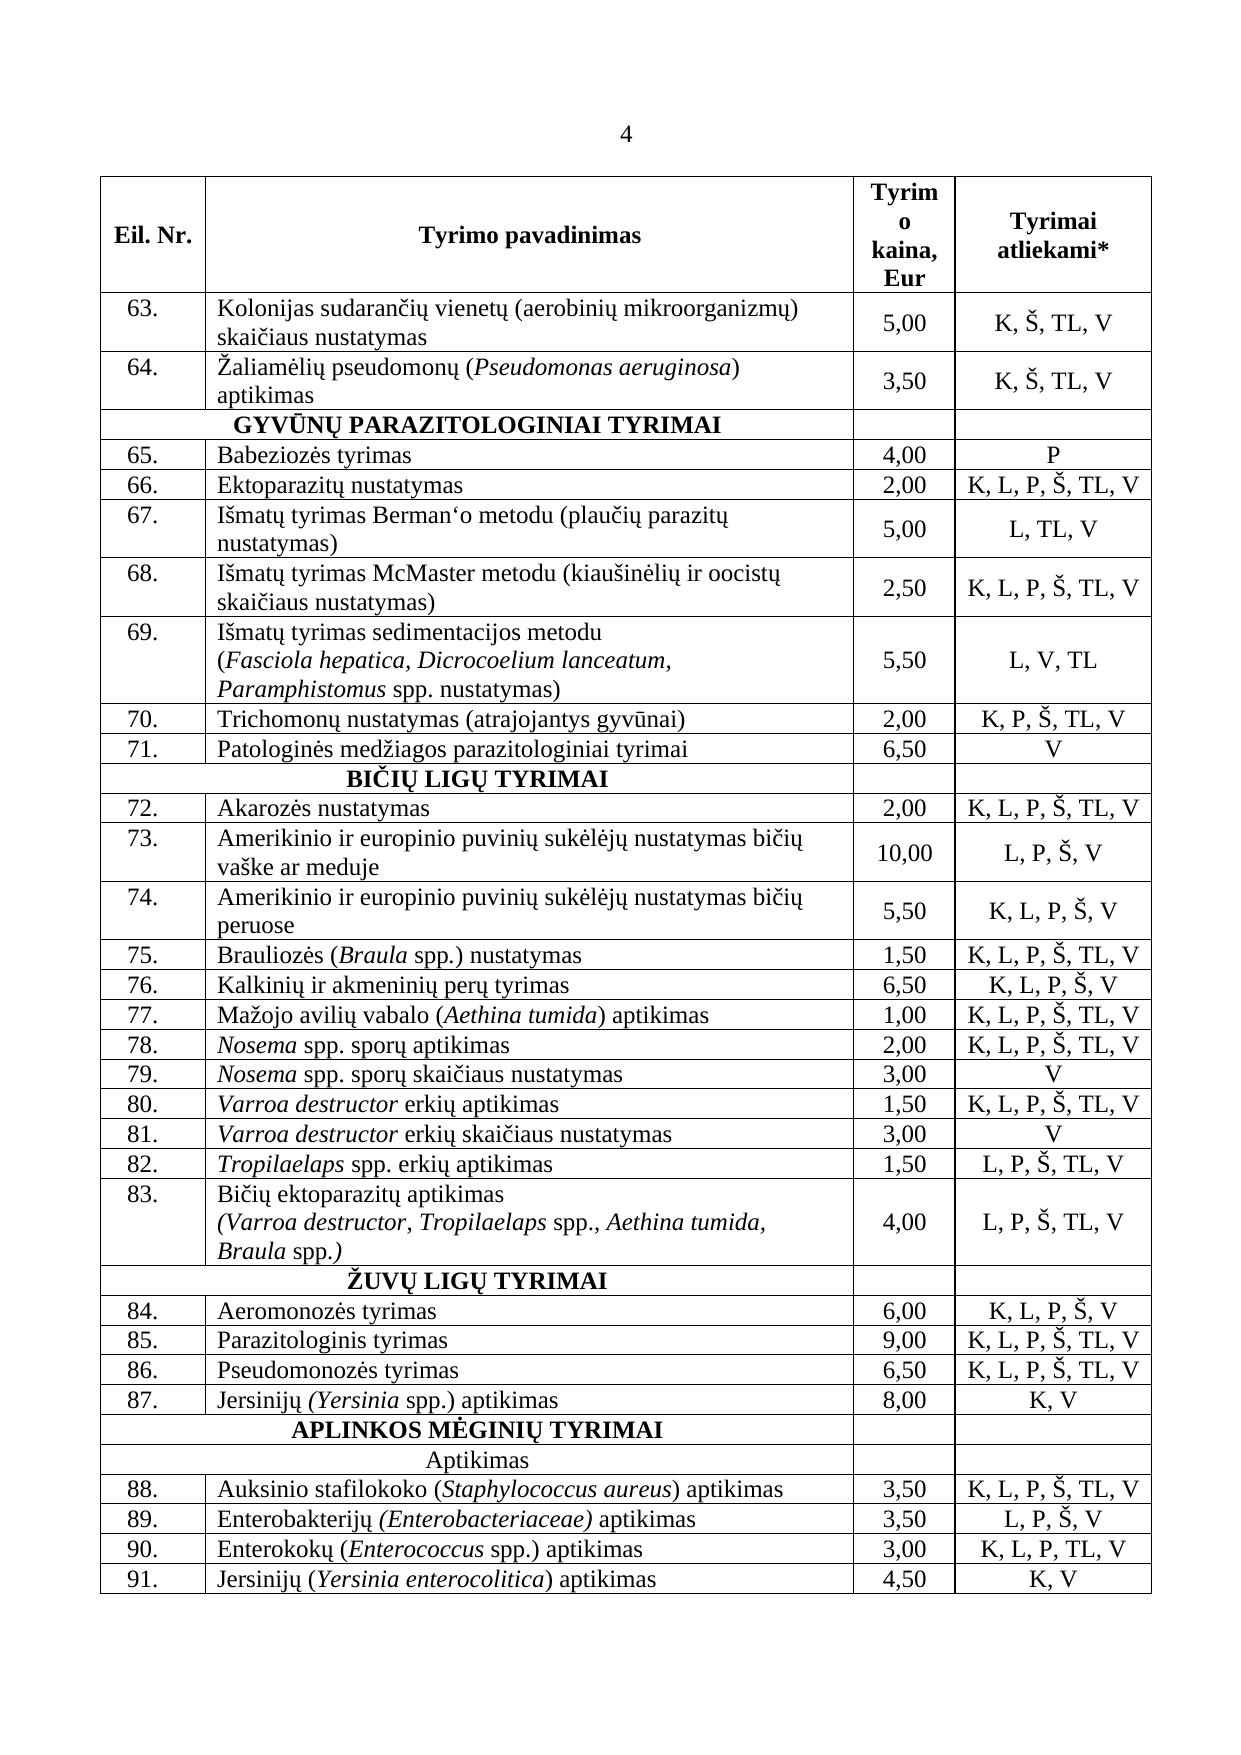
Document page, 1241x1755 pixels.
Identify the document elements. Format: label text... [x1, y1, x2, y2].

table_cell Mažojo avilių vabalo (Aethina tumida) aptikimas [206, 1000, 853, 1029]
table_cell Bičių ektoparazitų aptikimas (Varroa destructor, Tropilaelaps spp., Aethina tumida, Braula spp.) [206, 1179, 853, 1265]
table_cell L, P, Š, V [956, 823, 1151, 881]
table_cell Jersinijų (Yersinia enterocolitica) aptikimas [206, 1564, 853, 1593]
table_cell L, TL, V [956, 500, 1151, 557]
table_cell Aeromonozės tyrimas [206, 1296, 853, 1324]
table_cell 3,50 [854, 1475, 954, 1503]
table_cell 80. [101, 1089, 205, 1118]
table_cell K, L, P, Š, TL, V [956, 1000, 1151, 1029]
table_cell 91. [101, 1564, 205, 1593]
table_cell V [956, 734, 1151, 763]
table_cell [854, 1445, 954, 1473]
table_cell [854, 1415, 954, 1444]
table_cell Amerikinio ir europinio puvinių sukėlėjų nustatymas bičių vaške ar meduje [206, 823, 853, 881]
table_cell Jersinijų (Yersinia spp.) aptikimas [206, 1385, 853, 1414]
table_cell 76. [101, 970, 205, 999]
table_cell Varroa destructor erkių aptikimas [206, 1089, 853, 1118]
table_cell 84. [101, 1296, 205, 1324]
table_cell [956, 764, 1151, 792]
table_cell 82. [101, 1149, 205, 1178]
table_cell [854, 764, 954, 792]
table_cell Amerikinio ir europinio puvinių sukėlėjų nustatymas bičių peruose [206, 882, 853, 939]
table_cell 1,50 [854, 940, 954, 969]
table_cell K, L, P, TL, V [956, 1534, 1151, 1563]
table_cell 5,00 [854, 293, 954, 351]
table_cell Babeziozės tyrimas [206, 440, 853, 469]
table_cell [854, 1266, 954, 1295]
table_cell 3,50 [854, 1504, 954, 1533]
table_cell 72. [101, 794, 205, 822]
table_cell K, P, Š, TL, V [956, 704, 1151, 733]
table_cell Akarozės nustatymas [206, 794, 853, 822]
table_cell 9,00 [854, 1326, 954, 1354]
table_cell 68. [101, 558, 205, 616]
table_cell Nosema spp. sporų aptikimas [206, 1030, 853, 1058]
table_cell 69. [101, 617, 205, 703]
table_cell 5,50 [854, 882, 954, 939]
table_cell [956, 1266, 1151, 1295]
table_cell 74. [101, 882, 205, 939]
table_cell 5,00 [854, 500, 954, 557]
table_cell 10,00 [854, 823, 954, 881]
table_cell Trichomonų nustatymas (atrajojantys gyvūnai) [206, 704, 853, 733]
table_cell K, L, P, Š, TL, V [956, 1089, 1151, 1118]
table_cell K, L, P, Š, TL, V [956, 558, 1151, 616]
table_cell BIČIŲ LIGŲ TYRIMAI [101, 764, 853, 792]
table_cell 2,00 [854, 794, 954, 822]
table_cell K, L, P, Š, TL, V [956, 1475, 1151, 1503]
table_cell 65. [101, 440, 205, 469]
table_cell K, V [956, 1385, 1151, 1414]
table_cell 75. [101, 940, 205, 969]
table_cell K, L, P, Š, V [956, 970, 1151, 999]
table_cell 83. [101, 1179, 205, 1265]
table_cell 81. [101, 1119, 205, 1148]
table_cell 2,50 [854, 558, 954, 616]
table_cell 6,50 [854, 1355, 954, 1384]
table_cell Žaliamėlių pseudomonų (Pseudomonas aeruginosa) aptikimas [206, 352, 853, 409]
table_cell K, L, P, Š, V [956, 882, 1151, 939]
table_cell Varroa destructor erkių skaičiaus nustatymas [206, 1119, 853, 1148]
table_cell 3,00 [854, 1119, 954, 1148]
table_cell ŽUVŲ LIGŲ TYRIMAI [101, 1266, 853, 1295]
table_cell L, V, TL [956, 617, 1151, 703]
table_cell 6,50 [854, 734, 954, 763]
table_cell 2,00 [854, 1030, 954, 1058]
table_cell K, L, P, Š, TL, V [956, 1030, 1151, 1058]
table_cell 63. [101, 293, 205, 351]
table_cell 1,50 [854, 1149, 954, 1178]
table_cell 87. [101, 1385, 205, 1414]
table_cell Tropilaelaps spp. erkių aptikimas [206, 1149, 853, 1178]
table_cell Kolonijas sudarančių vienetų (aerobinių mikroorganizmų) skaičiaus nustatymas [206, 293, 853, 351]
table_cell 3,50 [854, 352, 954, 409]
table_cell 1,50 [854, 1089, 954, 1118]
table_cell K, V [956, 1564, 1151, 1593]
table_cell K, L, P, Š, TL, V [956, 794, 1151, 822]
table_cell P [956, 440, 1151, 469]
table_cell L, P, Š, TL, V [956, 1179, 1151, 1265]
table_cell 6,50 [854, 970, 954, 999]
table_cell Kalkinių ir akmeninių perų tyrimas [206, 970, 853, 999]
table_cell V [956, 1060, 1151, 1088]
table_header Eil. Nr. [101, 177, 205, 292]
table_cell Aptikimas [101, 1445, 853, 1473]
table_cell K, L, P, Š, V [956, 1296, 1151, 1324]
table_cell APLINKOS MĖGINIŲ TYRIMAI [101, 1415, 853, 1444]
table_header Tyrimai atliekami* [956, 177, 1151, 292]
table_cell [956, 1415, 1151, 1444]
table_cell V [956, 1119, 1151, 1148]
table_cell 4,00 [854, 1179, 954, 1265]
table_cell 3,00 [854, 1060, 954, 1088]
table_header Tyrimo kaina, Eur [854, 177, 954, 292]
table_cell Enterokokų (Enterococcus spp.) aptikimas [206, 1534, 853, 1563]
table_cell 1,00 [854, 1000, 954, 1029]
table_cell K, L, P, Š, TL, V [956, 1355, 1151, 1384]
table_cell 73. [101, 823, 205, 881]
table_cell K, L, P, Š, TL, V [956, 940, 1151, 969]
table_cell 2,00 [854, 470, 954, 499]
table_cell Enterobakterijų (Enterobacteriaceae) aptikimas [206, 1504, 853, 1533]
table_cell 66. [101, 470, 205, 499]
table_cell [854, 410, 954, 439]
table_cell 90. [101, 1534, 205, 1563]
table_cell 6,00 [854, 1296, 954, 1324]
table_cell 3,00 [854, 1534, 954, 1563]
table_cell 89. [101, 1504, 205, 1533]
table_cell L, P, Š, TL, V [956, 1149, 1151, 1178]
table_cell 77. [101, 1000, 205, 1029]
table_cell Išmatų tyrimas sedimentacijos metodu (Fasciola hepatica, Dicrocoelium lanceatum, Paramphistomus spp. nustatymas) [206, 617, 853, 703]
table_cell Nosema spp. sporų skaičiaus nustatymas [206, 1060, 853, 1088]
table_cell 67. [101, 500, 205, 557]
table_cell 2,00 [854, 704, 954, 733]
table_cell Išmatų tyrimas Berman‘o metodu (plaučių parazitų nustatymas) [206, 500, 853, 557]
table_cell Išmatų tyrimas McMaster metodu (kiaušinėlių ir oocistų skaičiaus nustatymas) [206, 558, 853, 616]
table_header Tyrimo pavadinimas [206, 177, 853, 292]
table_cell Brauliozės (Braula spp.) nustatymas [206, 940, 853, 969]
table_cell K, L, P, Š, TL, V [956, 1326, 1151, 1354]
table_cell L, P, Š, V [956, 1504, 1151, 1533]
table_cell 4,00 [854, 440, 954, 469]
table_cell 71. [101, 734, 205, 763]
table_cell 86. [101, 1355, 205, 1384]
table_cell 8,00 [854, 1385, 954, 1414]
table_cell K, Š, TL, V [956, 352, 1151, 409]
table_cell Parazitologinis tyrimas [206, 1326, 853, 1354]
table_cell 70. [101, 704, 205, 733]
table_cell GYVŪNŲ PARAZITOLOGINIAI TYRIMAI [101, 410, 853, 439]
table_cell 85. [101, 1326, 205, 1354]
table_cell 79. [101, 1060, 205, 1088]
table_cell [956, 1445, 1151, 1473]
table_cell 88. [101, 1475, 205, 1503]
table_cell [956, 410, 1151, 439]
table_cell Patologinės medžiagos parazitologiniai tyrimai [206, 734, 853, 763]
table_cell K, L, P, Š, TL, V [956, 470, 1151, 499]
table_cell 78. [101, 1030, 205, 1058]
table_cell K, Š, TL, V [956, 293, 1151, 351]
table_cell Pseudomonozės tyrimas [206, 1355, 853, 1384]
table_cell Ektoparazitų nustatymas [206, 470, 853, 499]
table_cell 64. [101, 352, 205, 409]
table_cell 4,50 [854, 1564, 954, 1593]
table_cell 5,50 [854, 617, 954, 703]
table_cell Auksinio stafilokoko (Staphylococcus aureus) aptikimas [206, 1475, 853, 1503]
